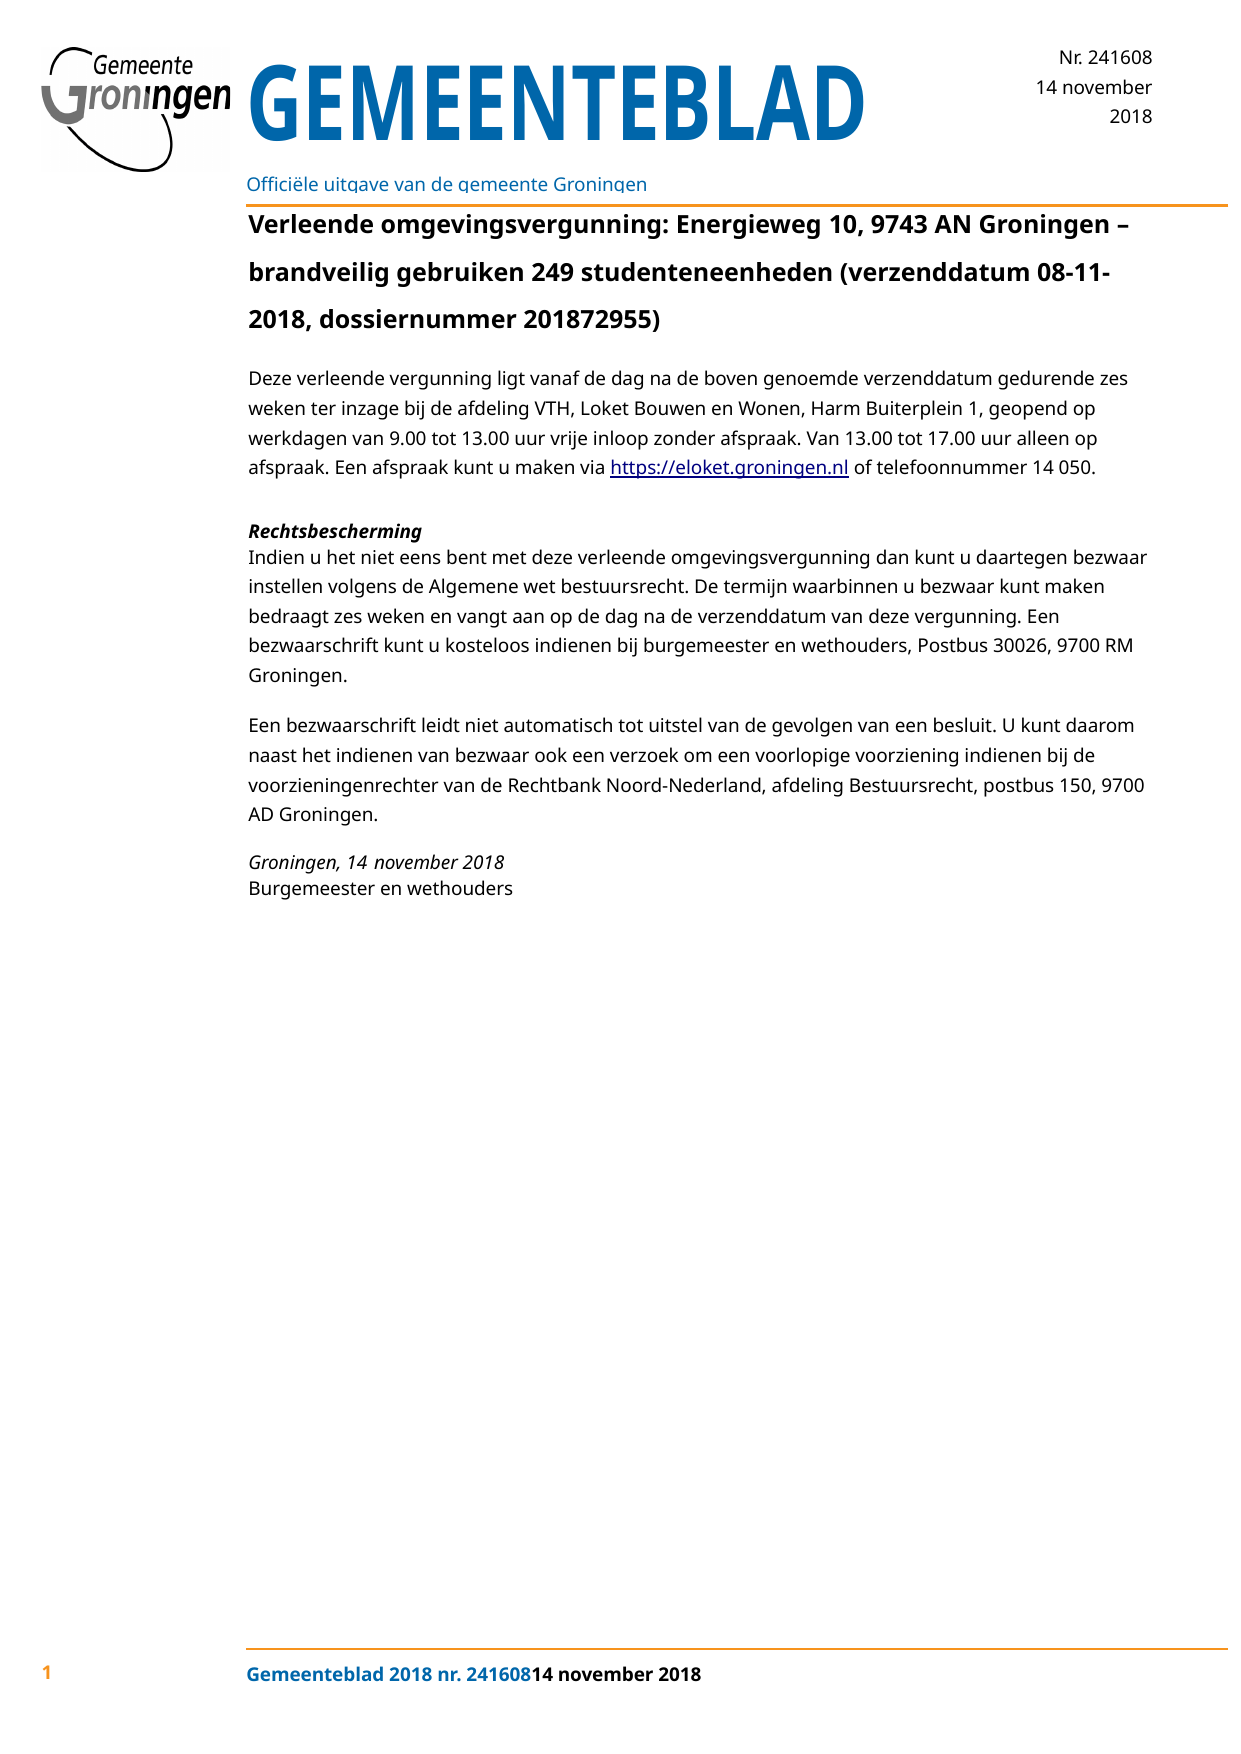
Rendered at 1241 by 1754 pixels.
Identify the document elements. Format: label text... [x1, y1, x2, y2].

text Een bezwaarschrift leidt niet automatisch tot uitstel van de gevolgen van een besluit. U kunt daarom naast het indienen van bezwaar ook een verzoek om een voorlopige voorziening indienen bij de voorzieningenrechter van de Rechtbank Noord-Nederland, afdeling Bestuursrecht, postbus 150, 9700 AD Groningen. [248, 713, 1152, 827]
text Verleende omgevingsvergunning: Energieweg 10, 9743 AN Groningen – brandveilig gebruiken 249 studenteneenheden (verzenddatum 08-11-2018, dossiernummer 201872955) [248, 207, 1152, 336]
text Indien u het niet eens bent met deze verleende omgevingsvergunning dan kunt u daartegen bezwaar instellen volgens de Algemene wet bestuursrecht. De termijn waarbinnen u bezwaar kunt maken bedraagt zes weken en vangt aan op de dag na de verzenddatum van deze vergunning. Een bezwaarschrift kunt u kosteloos indienen bij burgemeester en wethouders, Postbus 30026, 9700 RM Groningen. [248, 544, 1152, 688]
text Groningen, 14 november 2018 [248, 849, 1152, 875]
text Deze verleende vergunning ligt vanaf de dag na de boven genoemde verzenddatum gedurende zes weken ter inzage bij de afdeling VTH, Loket Bouwen en Wonen, Harm Buiterplein 1, geopend op werkdagen van 9.00 tot 13.00 uur vrije inloop zonder afspraak. Van 13.00 tot 17.00 uur alleen op afspraak. Een afspraak kunt u maken via https://eloket.groningen.nl of telefoonnummer 14 050. [248, 366, 1152, 480]
text Rechtsbescherming [248, 518, 1152, 544]
picture [41, 47, 231, 172]
text Burgemeester en wethouders [248, 875, 1152, 901]
